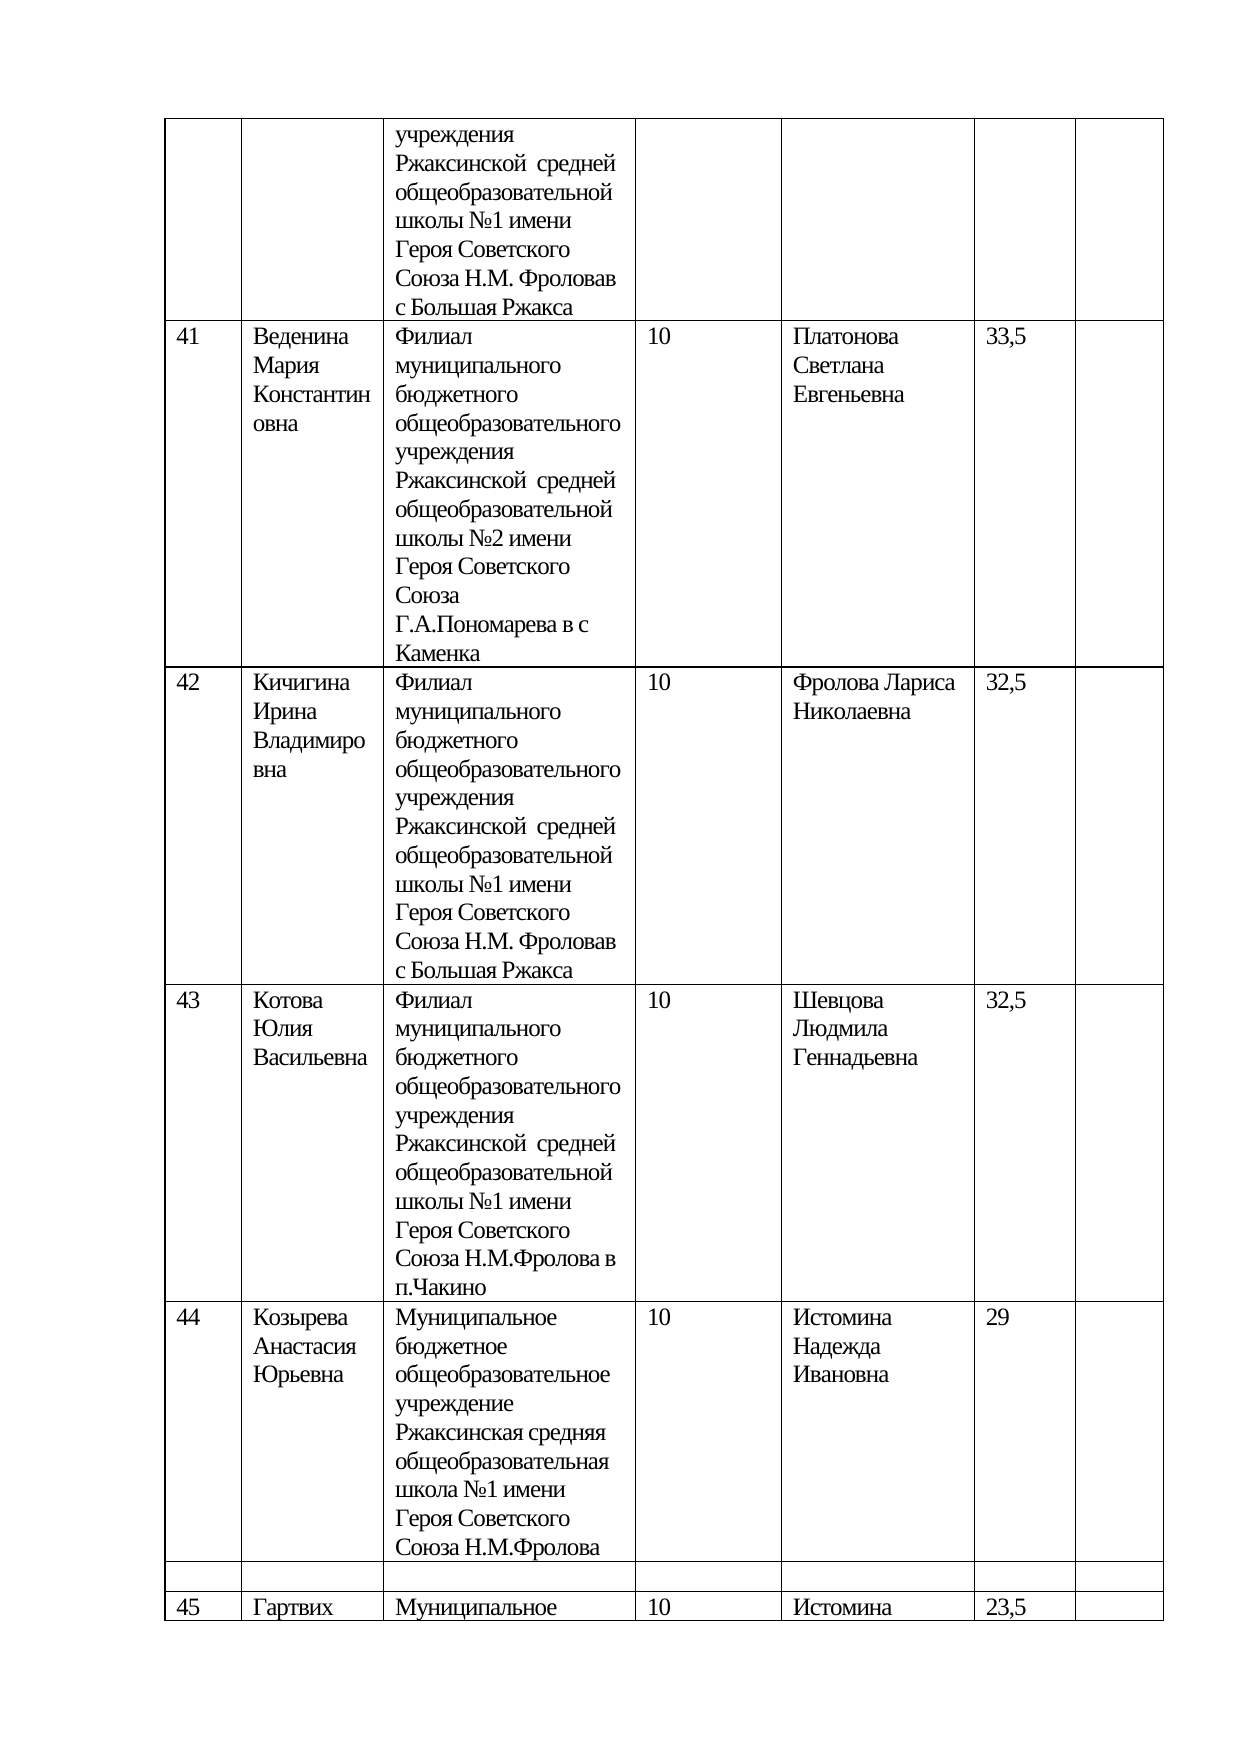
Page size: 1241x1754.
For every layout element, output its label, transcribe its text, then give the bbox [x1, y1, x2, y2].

table_cell 44 [166, 1302, 241, 1561]
table_cell 33,5 [975, 321, 1075, 666]
table_cell 29 [975, 1302, 1075, 1561]
table_cell [242, 119, 383, 320]
table_cell Шевцова Людмила Геннадьевна [782, 985, 974, 1301]
table_cell [636, 119, 781, 320]
table_cell [1076, 985, 1163, 1301]
table_cell [1076, 119, 1163, 320]
table_cell Котова Юлия Васильевна [242, 985, 383, 1301]
table_cell Филиал муниципального бюджетного общеобразовательного учреждения Ржаксинской средней общеобразовательной школы №2 имени Героя Советского Союза Г.А.Пономарева в с Каменка [384, 321, 635, 666]
table_cell [782, 1562, 974, 1591]
table_cell [636, 1562, 781, 1591]
table_cell 10 [636, 668, 781, 984]
table_cell [1076, 321, 1163, 666]
table_cell Филиал муниципального бюджетного общеобразовательного учреждения Ржаксинской средней общеобразовательной школы №1 имени Героя Советского Союза Н.М.Фролова в п.Чакино [384, 985, 635, 1301]
table_cell [242, 1562, 383, 1591]
table_cell Веденина Мария Константиновна [242, 321, 383, 666]
table_cell Платонова Светлана Евгеньевна [782, 321, 974, 666]
table_cell 10 [636, 321, 781, 666]
table_cell [975, 119, 1075, 320]
table_cell [975, 1562, 1075, 1591]
table_cell 23,5 [975, 1592, 1075, 1620]
table_cell 45 [166, 1592, 241, 1620]
table_cell [1076, 1302, 1163, 1561]
table_cell 32,5 [975, 668, 1075, 984]
table_cell [782, 119, 974, 320]
table_cell Филиал муниципального бюджетного общеобразовательного учреждения Ржаксинской средней общеобразовательной школы №1 имени Героя Советского Союза Н.М. Фроловав с Большая Ржакса [384, 668, 635, 984]
table_cell Гартвих [242, 1592, 383, 1620]
table_cell Козырева Анастасия Юрьевна [242, 1302, 383, 1561]
table_cell 10 [636, 1302, 781, 1561]
table_cell 42 [166, 668, 241, 984]
table_cell 10 [636, 985, 781, 1301]
table_cell [1076, 1592, 1163, 1620]
table_cell Муниципальное [384, 1592, 635, 1620]
table_cell 41 [166, 321, 241, 666]
table_cell [166, 119, 241, 320]
table_cell Истомина Надежда Ивановна [782, 1302, 974, 1561]
table_cell Кичигина Ирина Владимировна [242, 668, 383, 984]
table_cell 10 [636, 1592, 781, 1620]
table_cell [384, 1562, 635, 1591]
table_cell учреждения Ржаксинской средней общеобразовательной школы №1 имени Героя Советского Союза Н.М. Фроловав с Большая Ржакса [384, 119, 635, 320]
table_cell [1076, 668, 1163, 984]
table_cell Муниципальное бюджетное общеобразовательное учреждение Ржаксинская средняя общеобразовательная школа №1 имени Героя Советского Союза Н.М.Фролова [384, 1302, 635, 1561]
table_cell 43 [166, 985, 241, 1301]
table_cell [166, 1562, 241, 1591]
table_cell Истомина [782, 1592, 974, 1620]
table_cell 32,5 [975, 985, 1075, 1301]
table_cell [1076, 1562, 1163, 1591]
table_cell Фролова Лариса Николаевна [782, 668, 974, 984]
